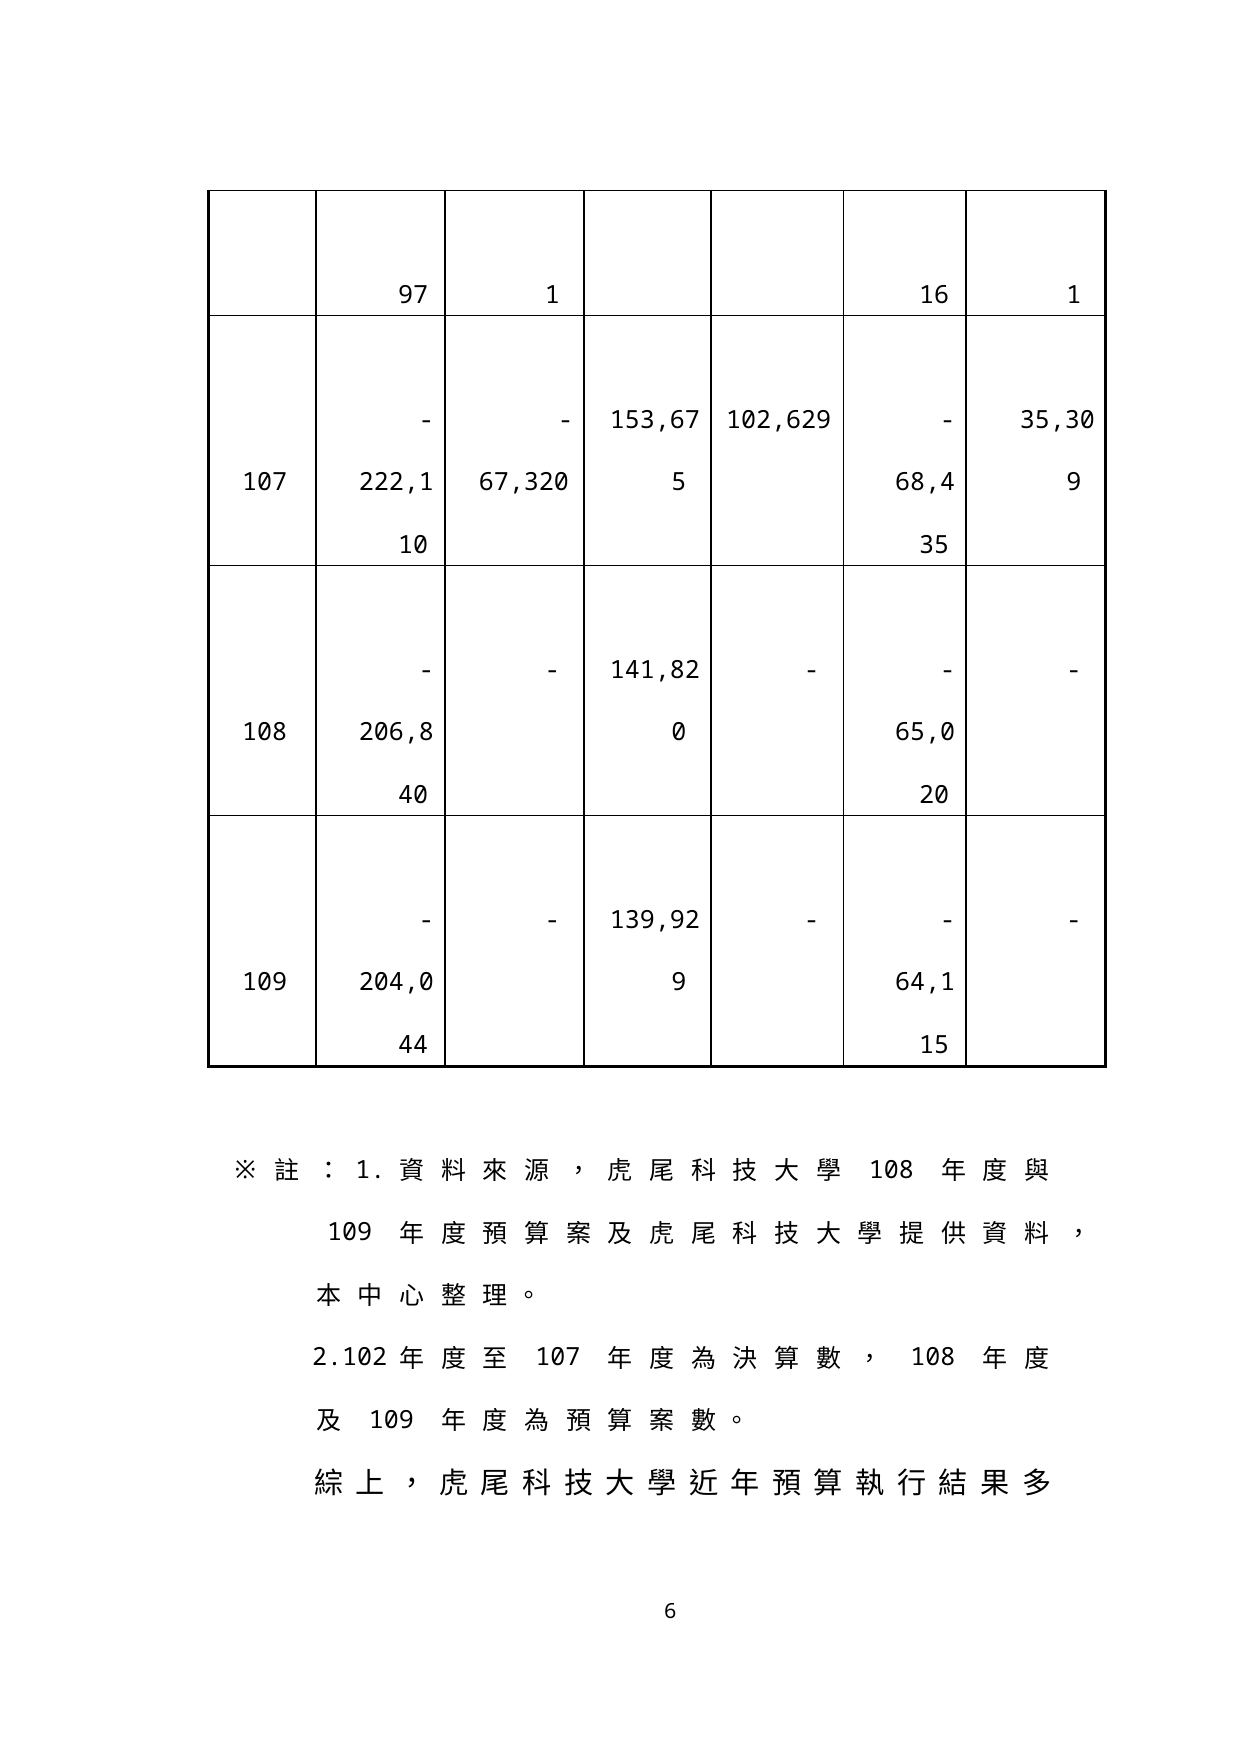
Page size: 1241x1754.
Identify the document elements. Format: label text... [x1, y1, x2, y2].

table_cell 107 [210, 316, 315, 564]
table_cell -68,435 [844, 316, 965, 564]
table_cell [210, 191, 315, 314]
table_cell - [712, 566, 843, 814]
table_cell [712, 191, 843, 314]
table_cell 16 [844, 191, 965, 314]
table_cell - [446, 816, 583, 1064]
table_cell -206,840 [317, 566, 444, 814]
table_cell 153,675 [585, 316, 710, 564]
table_cell -204,044 [317, 816, 444, 1064]
table_cell 139,929 [585, 816, 710, 1064]
text 綜上，虎尾科技大學近年預算執行結果多為短絀，且109年度亦預計有短絀數6,411萬5千元，該校允宜積極落實開源節流措施，以達積極改善短絀及力求有賸餘之目標。 [242, 1439, 1058, 1502]
table_cell 1 [446, 191, 583, 314]
table_cell 108 [210, 566, 315, 814]
table_cell 35,309 [967, 316, 1104, 564]
table_cell - [967, 816, 1104, 1064]
table_cell 141,820 [585, 566, 710, 814]
text 2.102年度至107年度為決算數，108年度及109年度為預算案數。 [273, 1314, 1058, 1439]
table_cell -67,320 [446, 316, 583, 564]
table_cell -65,020 [844, 566, 965, 814]
table_cell [585, 191, 710, 314]
table_cell 109 [210, 816, 315, 1064]
text ※註：1.資料來源，虎尾科技大學108年度與109年度預算案及虎尾科技大學提供資料，本中心整理。 [197, 1127, 1087, 1314]
table_cell 97 [317, 191, 444, 314]
table_cell -64,115 [844, 816, 965, 1064]
table_cell -222,110 [317, 316, 444, 564]
table_cell - [446, 566, 583, 814]
table_cell 1 [967, 191, 1104, 314]
table_cell - [967, 566, 1104, 814]
table_cell - [712, 816, 843, 1064]
table_cell 102,629 [712, 316, 843, 564]
